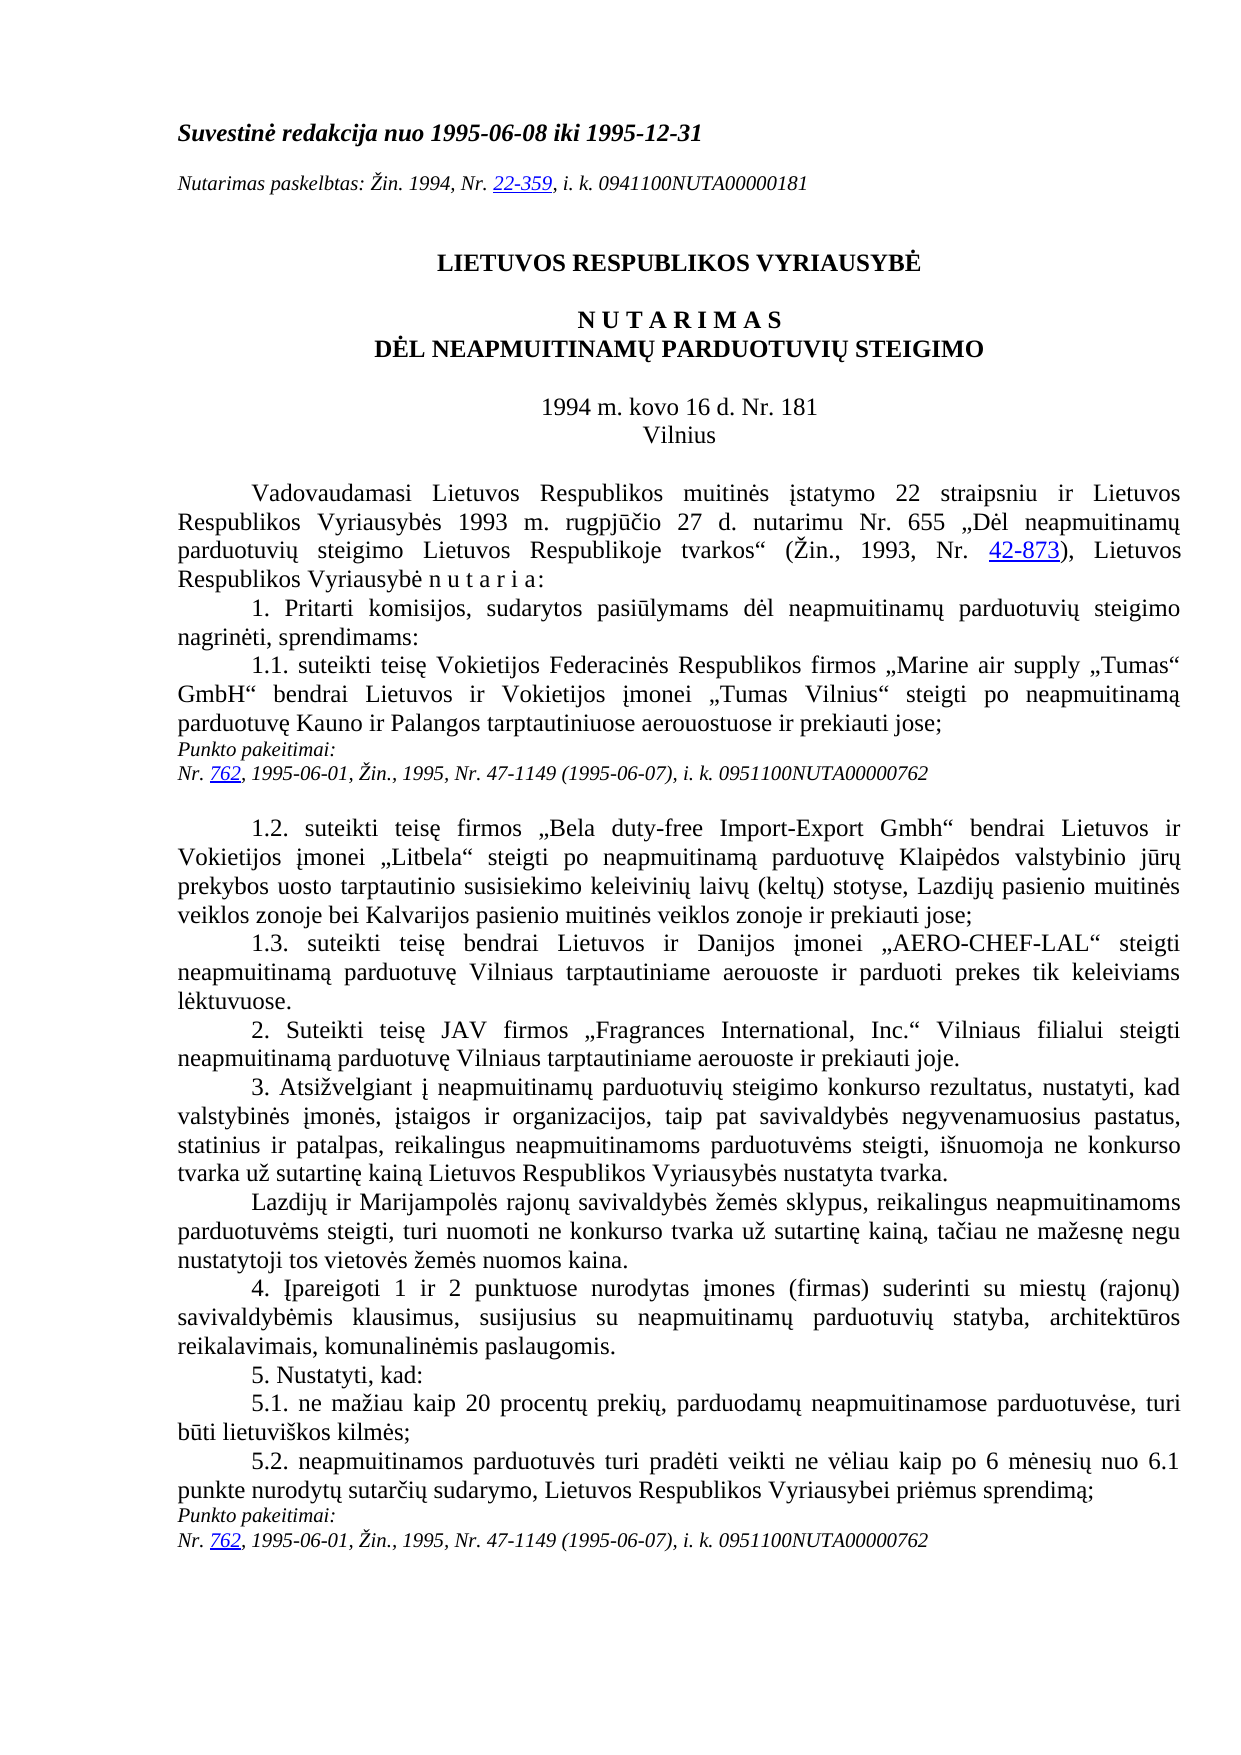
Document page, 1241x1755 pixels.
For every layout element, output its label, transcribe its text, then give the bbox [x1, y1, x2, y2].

text 1994 m. kovo 16 d. Nr. 181 [177, 392, 1181, 420]
text 3. Atsižvelgiant į neapmuitinamų parduotuvių steigimo konkurso rezultatus, nustatyti, kad valstybinės įmonės, įstaigos ir organizacijos, taip pat savivaldybės negyvenamuosius pastatus, statinius ir patalpas, reikalingus neapmuitinamoms parduotuvėms steigti, išnuomoja ne konkurso tvarka už sutartinę kainą Lietuvos Respublikos Vyriausybės nustatyta tvarka. [177, 1072, 1181, 1187]
text Punkto pakeitimai: [177, 737, 1181, 761]
text LIETUVOS RESPUBLIKOS VYRIAUSYBĖ [177, 248, 1181, 277]
text Punkto pakeitimai: [177, 1503, 1181, 1527]
text 1.3. suteikti teisę bendrai Lietuvos ir Danijos įmonei „AERO-CHEF-LAL“ steigti neapmuitinamą parduotuvę Vilniaus tarptautiniame aerouoste ir parduoti prekes tik keleiviams lėktuvuose. [177, 928, 1181, 1015]
text Nr. 762, 1995-06-01, Žin., 1995, Nr. 47-1149 (1995-06-07), i. k. 0951100NUTA00000762 [177, 761, 1181, 785]
text Vadovaudamasi Lietuvos Respublikos muitinės įstatymo 22 straipsniu ir Lietuvos Respublikos Vyriausybės 1993 m. rugpjūčio 27 d. nutarimu Nr. 655 „Dėl neapmuitinamų parduotuvių steigimo Lietuvos Respublikoje tvarkos“ (Žin., 1993, Nr. 42-873), Lietuvos Respublikos Vyriausybė nutaria: [177, 478, 1181, 593]
text 1.1. suteikti teisę Vokietijos Federacinės Respublikos firmos „Marine air supply „Tumas“ GmbH“ bendrai Lietuvos ir Vokietijos įmonei „Tumas Vilnius“ steigti po neapmuitinamą parduotuvę Kauno ir Palangos tarptautiniuose aerouostuose ir prekiauti jose; [177, 650, 1181, 737]
text 4. Įpareigoti 1 ir 2 punktuose nurodytas įmones (firmas) suderinti su miestų (rajonų) savivaldybėmis klausimus, susijusius su neapmuitinamų parduotuvių statyba, architektūros reikalavimais, komunalinėmis paslaugomis. [177, 1273, 1181, 1360]
text 5.1. ne mažiau kaip 20 procentų prekių, parduodamų neapmuitinamose parduotuvėse, turi būti lietuviškos kilmės; [177, 1388, 1181, 1446]
text Vilnius [177, 420, 1181, 449]
text 5.2. neapmuitinamos parduotuvės turi pradėti veikti ne vėliau kaip po 6 mėnesių nuo 6.1 punkte nurodytų sutarčių sudarymo, Lietuvos Respublikos Vyriausybei priėmus sprendimą; [177, 1446, 1181, 1503]
text 1. Pritarti komisijos, sudarytos pasiūlymams dėl neapmuitinamų parduotuvių steigimo nagrinėti, sprendimams: [177, 593, 1181, 650]
text Nutarimas paskelbtas: Žin. 1994, Nr. 22-359, i. k. 0941100NUTA00000181 [177, 171, 1181, 195]
text Lazdijų ir Marijampolės rajonų savivaldybės žemės sklypus, reikalingus neapmuitinamoms parduotuvėms steigti, turi nuomoti ne konkurso tvarka už sutartinę kainą, tačiau ne mažesnę negu nustatytoji tos vietovės žemės nuomos kaina. [177, 1187, 1181, 1273]
text N U T A R I M A S [177, 305, 1181, 334]
text 2. Suteikti teisę JAV firmos „Fragrances International, Inc.“ Vilniaus filialui steigti neapmuitinamą parduotuvę Vilniaus tarptautiniame aerouoste ir prekiauti joje. [177, 1015, 1181, 1072]
text Suvestinė redakcija nuo 1995-06-08 iki 1995-12-31 [177, 118, 1181, 147]
text 1.2. suteikti teisę firmos „Bela duty-free Import-Export Gmbh“ bendrai Lietuvos ir Vokietijos įmonei „Litbela“ steigti po neapmuitinamą parduotuvę Klaipėdos valstybinio jūrų prekybos uosto tarptautinio susisiekimo keleivinių laivų (keltų) stotyse, Lazdijų pasienio muitinės veiklos zonoje bei Kalvarijos pasienio muitinės veiklos zonoje ir prekiauti jose; [177, 813, 1181, 928]
text Nr. 762, 1995-06-01, Žin., 1995, Nr. 47-1149 (1995-06-07), i. k. 0951100NUTA00000762 [177, 1527, 1181, 1552]
text DĖL NEAPMUITINAMŲ PARDUOTUVIŲ STEIGIMO [177, 334, 1181, 363]
text 5. Nustatyti, kad: [177, 1360, 1181, 1388]
